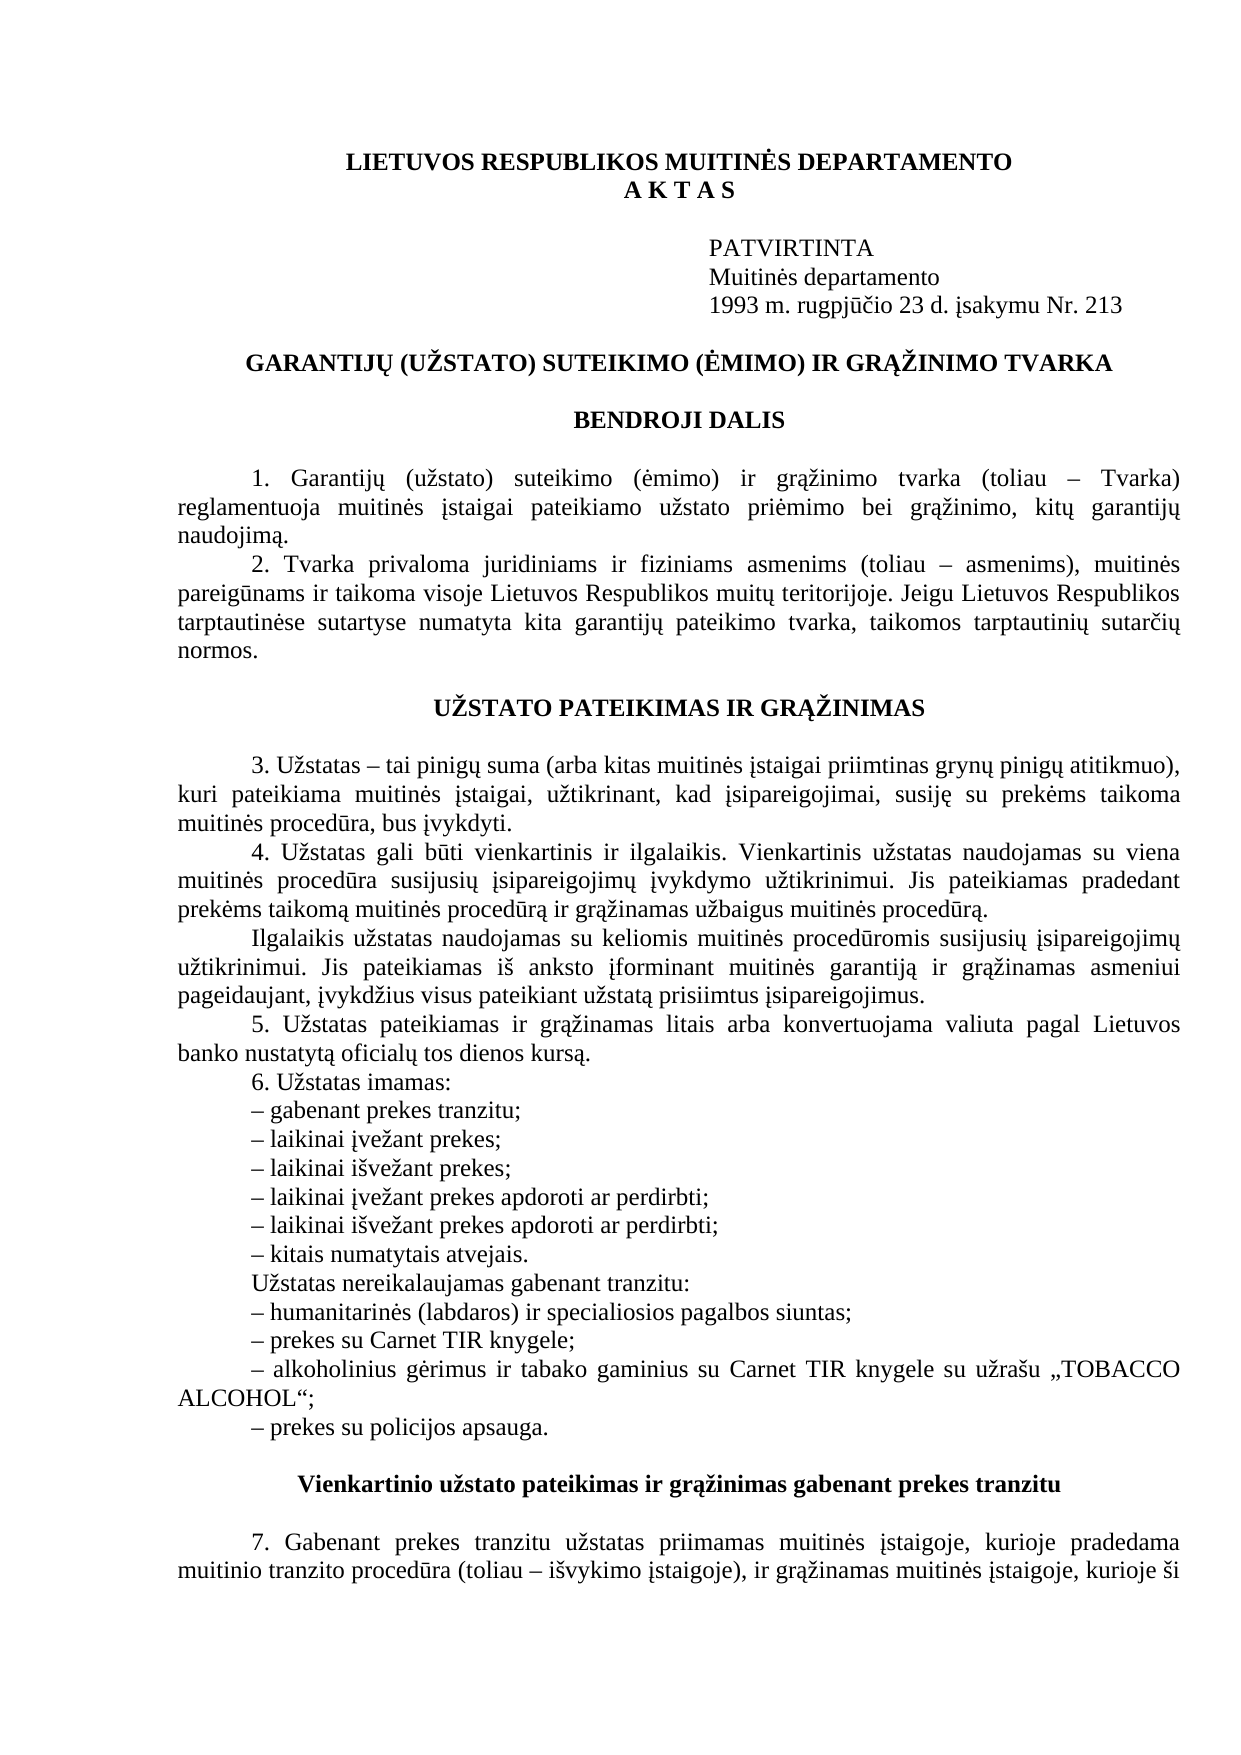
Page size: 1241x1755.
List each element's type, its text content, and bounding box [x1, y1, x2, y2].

text 6. Užstatas imamas: [177, 1067, 1181, 1096]
text BENDROJI DALIS [177, 406, 1181, 434]
text Užstatas nereikalaujamas gabenant tranzitu: [177, 1268, 1181, 1297]
text Muitinės departamento [177, 262, 1181, 291]
text – laikinai įvežant prekes apdoroti ar perdirbti; [177, 1182, 1181, 1211]
text PATVIRTINTA [177, 233, 1181, 262]
text LIETUVOS RESPUBLIKOS MUITINĖS DEPARTAMENTO [177, 147, 1181, 176]
text – laikinai išvežant prekes; [177, 1153, 1181, 1182]
text 4. Užstatas gali būti vienkartinis ir ilgalaikis. Vienkartinis užstatas naudojamas su viena muitinės procedūra susijusių įsipareigojimų įvykdymo užtikrinimui. Jis pateikiamas pradedant prekėms taikomą muitinės procedūrą ir grąžinamas užbaigus muitinės procedūrą. [177, 837, 1181, 923]
text 7. Gabenant prekes tranzitu užstatas priimamas muitinės įstaigoje, kurioje pradedama muitinio tranzito procedūra (toliau – išvykimo įstaigoje), ir grąžinamas muitinės įstaigoje, kurioje ši [177, 1527, 1181, 1584]
text – prekes su policijos apsauga. [177, 1412, 1181, 1441]
text A K T A S [177, 176, 1181, 204]
text 5. Užstatas pateikiamas ir grąžinamas litais arba konvertuojama valiuta pagal Lietuvos banko nustatytą oficialų tos dienos kursą. [177, 1009, 1181, 1067]
text – alkoholinius gėrimus ir tabako gaminius su Carnet TIR knygele su užrašu „TOBACCO ALCOHOL“; [177, 1354, 1181, 1412]
text – gabenant prekes tranzitu; [177, 1096, 1181, 1124]
text GARANTIJŲ (UŽSTATO) SUTEIKIMO (ĖMIMO) IR GRĄŽINIMO TVARKA [177, 348, 1181, 377]
text Vienkartinio užstato pateikimas ir grąžinimas gabenant prekes tranzitu [177, 1469, 1181, 1498]
text – laikinai įvežant prekes; [177, 1124, 1181, 1153]
text – prekes su Carnet TIR knygele; [177, 1326, 1181, 1354]
text 2. Tvarka privaloma juridiniams ir fiziniams asmenims (toliau – asmenims), muitinės pareigūnams ir taikoma visoje Lietuvos Respublikos muitų teritorijoje. Jeigu Lietuvos Respublikos tarptautinėse sutartyse numatyta kita garantijų pateikimo tvarka, taikomos tarptautinių sutarčių normos. [177, 549, 1181, 664]
text 3. Užstatas – tai pinigų suma (arba kitas muitinės įstaigai priimtinas grynų pinigų atitikmuo), kuri pateikiama muitinės įstaigai, užtikrinant, kad įsipareigojimai, susiję su prekėms taikoma muitinės procedūra, bus įvykdyti. [177, 751, 1181, 837]
text – kitais numatytais atvejais. [177, 1239, 1181, 1268]
text – laikinai išvežant prekes apdoroti ar perdirbti; [177, 1211, 1181, 1239]
text – humanitarinės (labdaros) ir specialiosios pagalbos siuntas; [177, 1297, 1181, 1326]
text 1993 m. rugpjūčio 23 d. įsakymu Nr. 213 [177, 291, 1181, 319]
text Ilgalaikis užstatas naudojamas su keliomis muitinės procedūromis susijusių įsipareigojimų užtikrinimui. Jis pateikiamas iš anksto įforminant muitinės garantiją ir grąžinamas asmeniui pageidaujant, įvykdžius visus pateikiant užstatą prisiimtus įsipareigojimus. [177, 923, 1181, 1009]
text UŽSTATO PATEIKIMAS IR GRĄŽINIMAS [177, 693, 1181, 722]
text 1. Garantijų (užstato) suteikimo (ėmimo) ir grąžinimo tvarka (toliau – Tvarka) reglamentuoja muitinės įstaigai pateikiamo užstato priėmimo bei grąžinimo, kitų garantijų naudojimą. [177, 463, 1181, 549]
